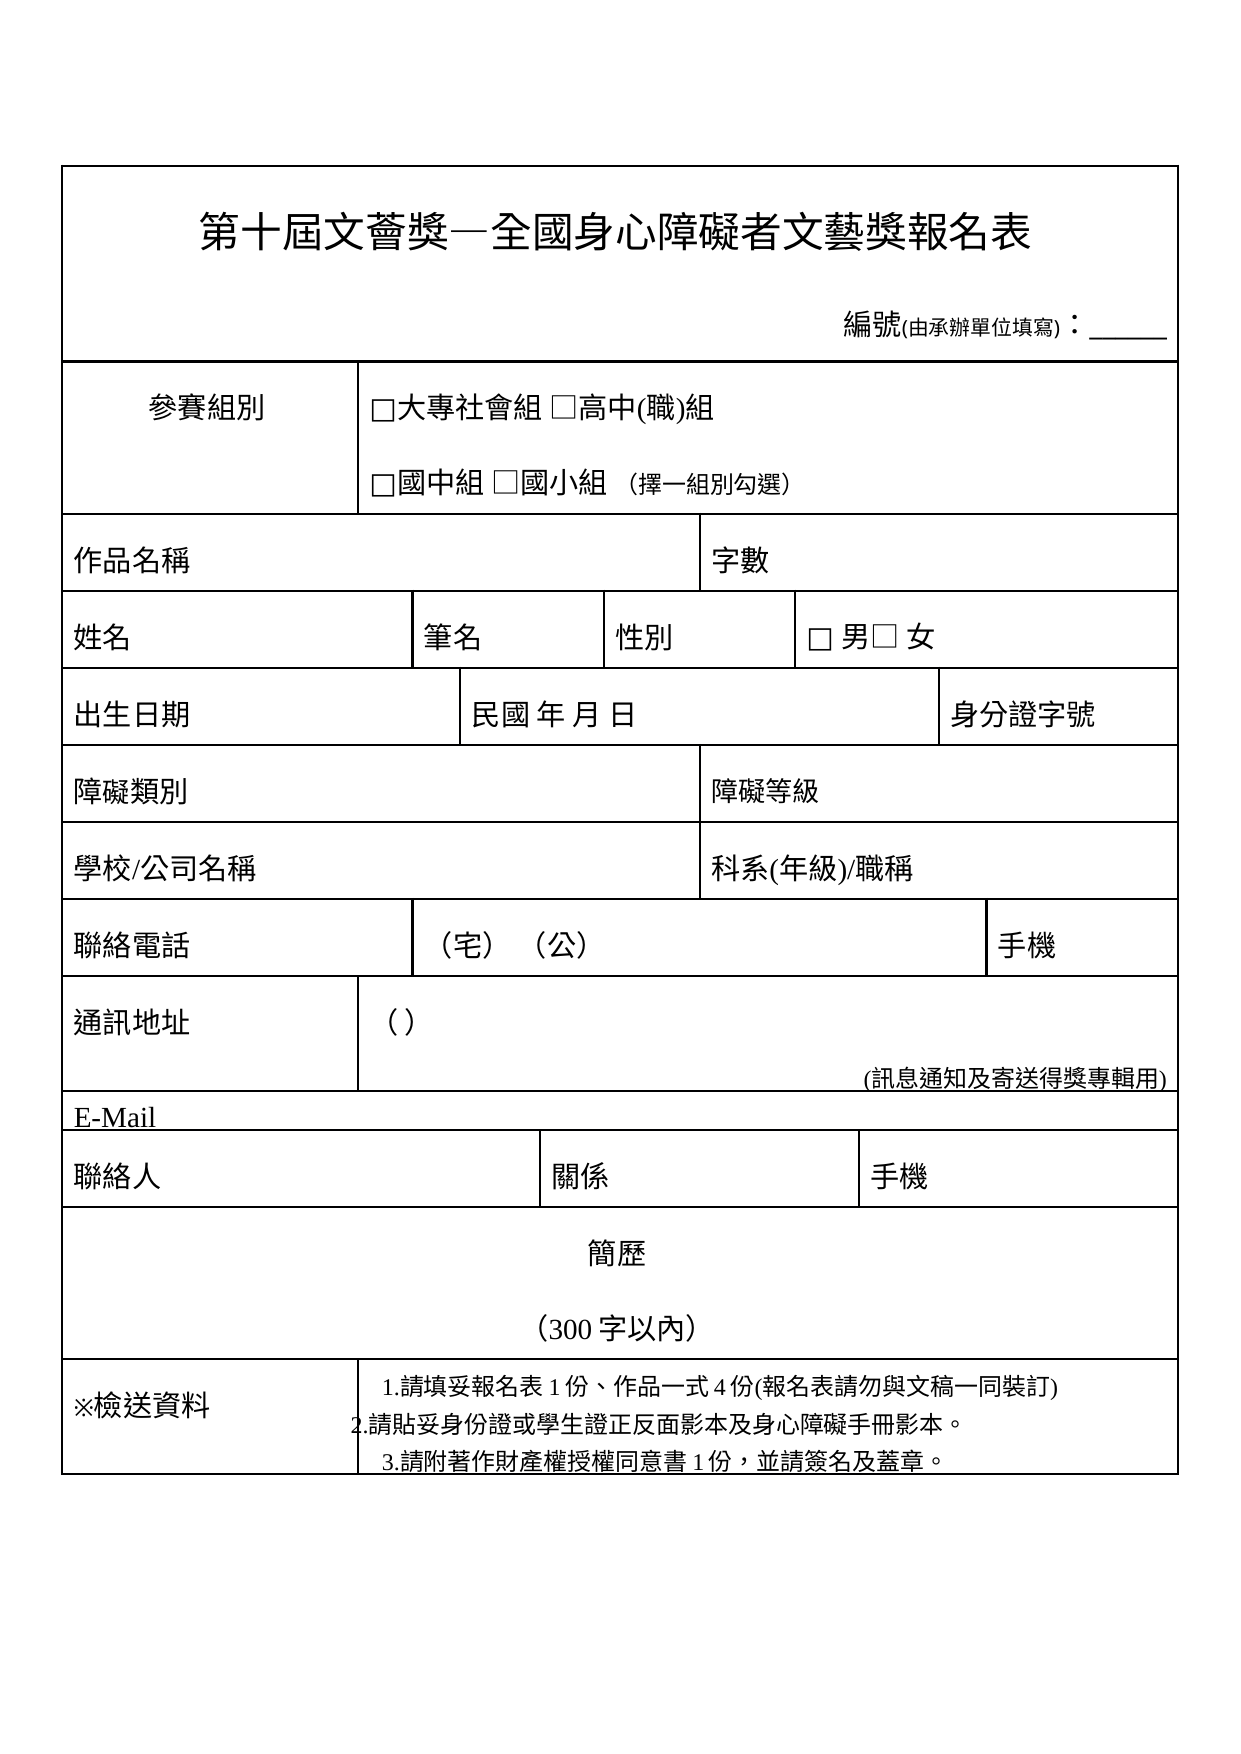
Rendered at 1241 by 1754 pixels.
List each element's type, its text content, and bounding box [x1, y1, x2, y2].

table_cell 手機 [860, 1131, 1177, 1206]
table_cell □ 男□ 女 [796, 592, 1177, 667]
table_cell 聯絡電話 [63, 900, 411, 975]
table_cell 通訊地址 [63, 977, 357, 1089]
table_cell 關係 [541, 1131, 858, 1206]
table_cell 1.請填妥報名表1份、作品一式4份(報名表請勿與文稿一同裝訂) 2.請貼妥身份證或學生證正反面影本及身心障礙手冊影本。 3.請附著作財產權授權同意書1份，並請簽名及蓋章。 [359, 1360, 1177, 1473]
table_cell 簡歷 （300字以內） [63, 1208, 1177, 1358]
table_cell 障礙等級 [701, 746, 1177, 821]
table_cell 字數 [701, 515, 1177, 589]
table_cell 姓名 [63, 592, 411, 667]
table_cell 學校/公司名稱 [63, 823, 699, 898]
table_header 第十屆文薈獎—全國身心障礙者文藝獎報名表 編號(由承辦單位填寫)：______ [63, 167, 1177, 360]
table_cell （宅） （公） [414, 900, 985, 975]
table_cell 手機 [988, 900, 1177, 975]
table_cell ※檢送資料 [63, 1360, 357, 1473]
table_cell 障礙類別 [63, 746, 699, 821]
table_cell 身分證字號 [940, 669, 1177, 744]
table_cell 出生日期 [63, 669, 459, 744]
table_cell （ ） (訊息通知及寄送得獎專輯用) [359, 977, 1177, 1089]
table_cell □大專社會組 □高中(職)組 □國中組 □國小組 （擇一組別勾選） [359, 363, 1177, 512]
table_cell 參賽組別 [63, 363, 357, 512]
table_cell 作品名稱 [63, 515, 699, 589]
table_cell 聯絡人 [63, 1131, 539, 1206]
table_cell 民國 年 月 日 [461, 669, 938, 744]
table_cell 筆名 [414, 592, 603, 667]
table_cell 性別 [605, 592, 794, 667]
table_cell 科系(年級)/職稱 [701, 823, 1177, 898]
table_cell E-Mail [63, 1092, 1177, 1129]
